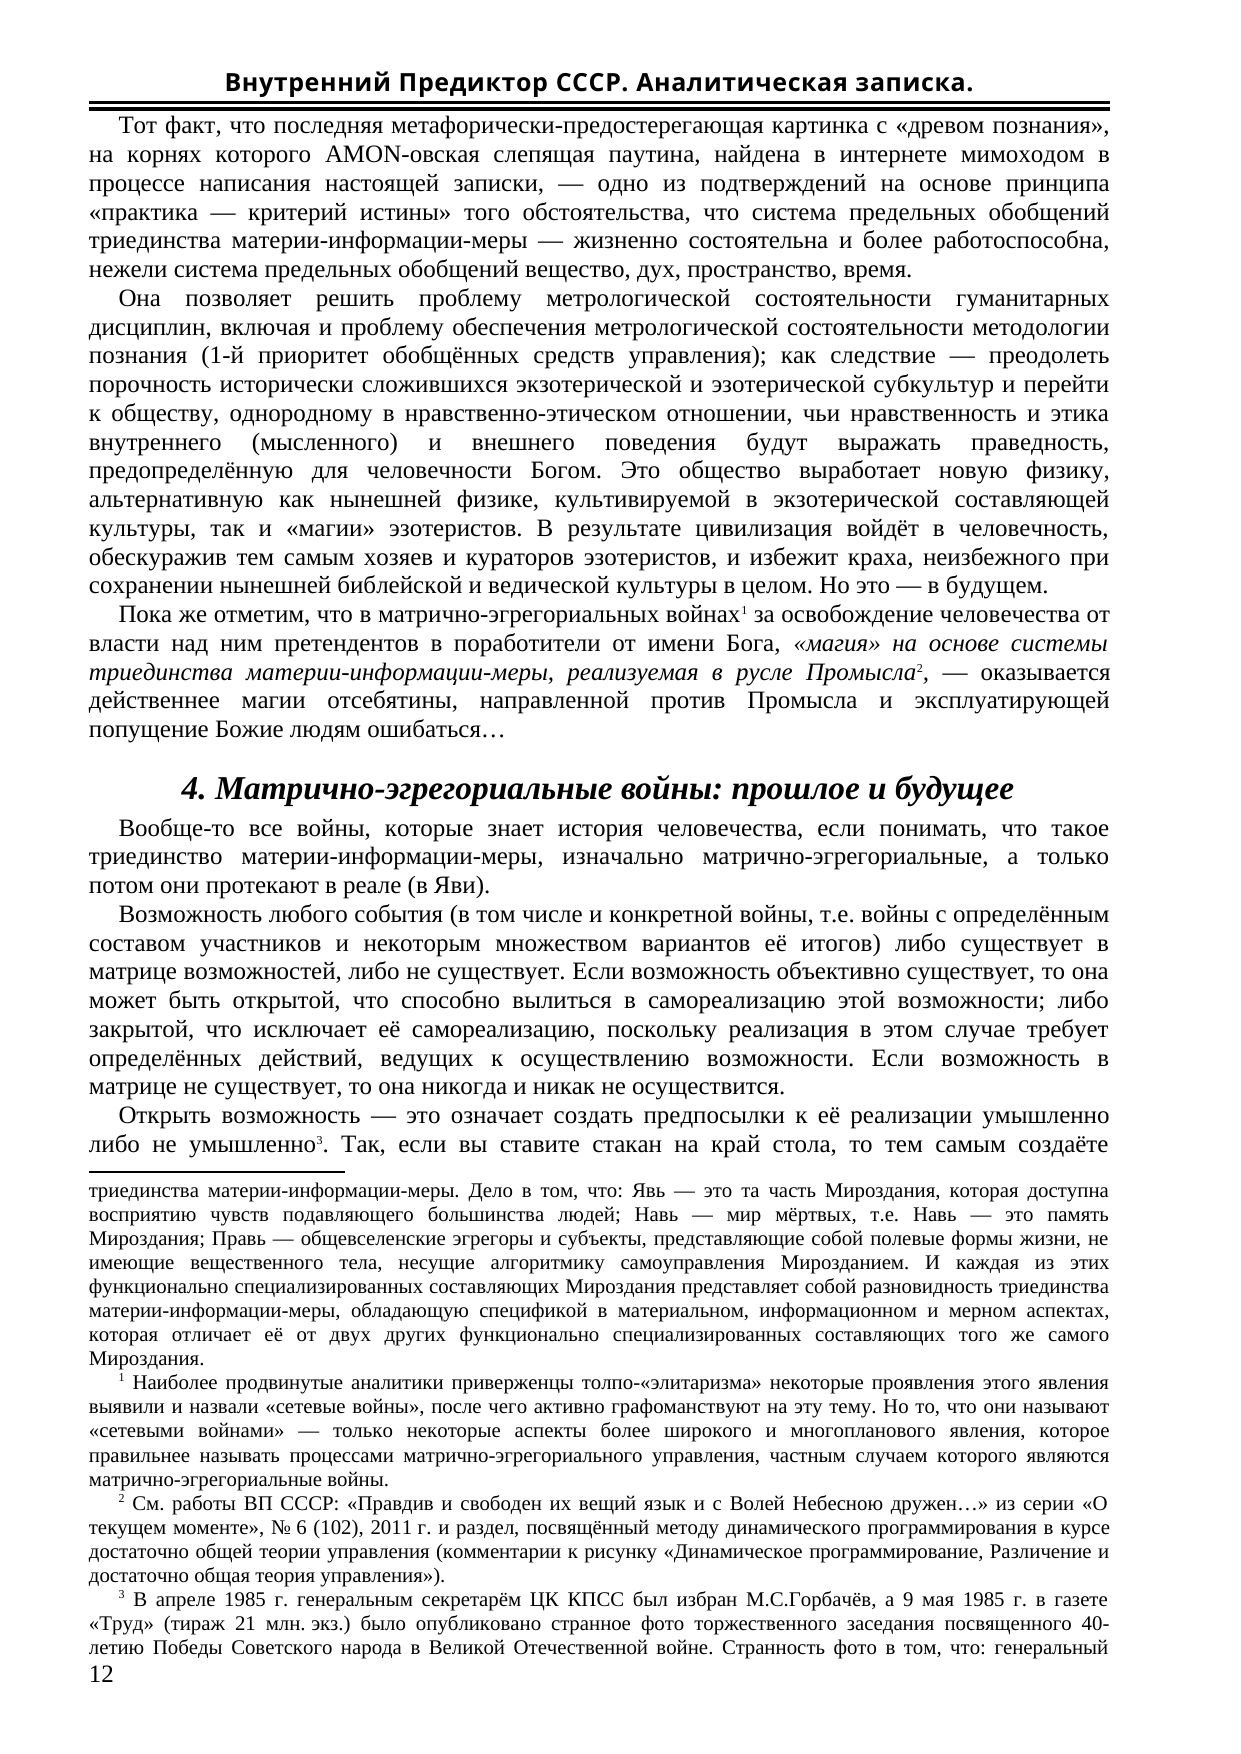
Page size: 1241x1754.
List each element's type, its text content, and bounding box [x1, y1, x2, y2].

text В апреле 1985 г. генеральным секретарём ЦК КПСС был избран М.С.Горбачёв, а 9 мая 1985 г. в газете «Труд» (тираж 21 млн. экз.) было опубликовано странное фото торжественного заседания посвященного 40-летию Победы Советского народа в Великой Отечественной войне. Странность фото в том, что: генеральный [89, 1587, 1110, 1659]
text Она позволяет решить проблему метрологической состоятельности гуманитарных дисциплин, включая и проблему обеспечения метрологической состоятельности методологии познания (1‑й приоритет обобщённых средств управления); как следствие — преодолеть порочность исторически сложившихся экзотерической и эзотерической субкультур и перейти к обществу, однородному в нравственно-этическом отношении, чьи нравственность и этика внутреннего (мысленного) и внешнего поведения будут выражать праведность, предопределённую для человечности Богом. Это общество выработает новую физику, альтернативную как нынешней физике, культивируемой в экзотерической составляющей культуры, так и «магии» эзотеристов. В результате цивилизация войдёт в человечность, обескуражив тем самым хозяев и кураторов эзотеристов, и избежит краха, неизбежного при сохранении нынешней библейской и ведической культуры в целом. Но это — в будущем. [89, 283, 1110, 599]
text Вообще-то все войны, которые знает история человечества, если понимать, что такое триединство материи-информации-меры, изначально матрично-эгрегориальные, а только потом они протекают в реале (в Яви). [89, 813, 1110, 899]
text Тот факт, что последняя метафорически-предостерегающая картинка с «древом познания», на корнях которого AMON-овская слепящая паутина, найдена в интернете мимоходом в процессе написания настоящей записки, — одно из подтверждений на основе принципа «практика — критерий истины» того обстоятельства, что система предельных обобщений триединства материи-информации-меры — жизненно состоятельна и более работоспособна, нежели система предельных обобщений вещество, дух, пространство, время. [89, 111, 1110, 283]
subtitle 4. Матрично-эгрегориальные войны: прошлое и будущее [89, 768, 1110, 806]
list триединства материи-информации-меры. Дело в том, что: Явь — это та часть Мироздания, которая доступна восприятию чувств подавляющего большинства людей; Навь — мир мёртвых, т.е. Навь — это память Мироздания; Правь — общевселенские эгрегоры и субъекты, представляющие собой полевые формы жизни, не имеющие вещественного тела, несущие алгоритмику самоуправления Мирозданием. И каждая из этих функционально специализированных составляющих Мироздания представляет собой разновидность триединства материи-информации-меры, обладающую спецификой в материальном, информационном и мерном аспектах, которая отличает её от двух других функционально специализированных составляющих того же самого Мироздания. [89, 1178, 1110, 1370]
text Наиболее продвинутые аналитики приверженцы толпо-«элитаризма» некоторые проявления этого явления выявили и назвали «сетевые войны», после чего активно графоманствуют на эту тему. Но то, что они называют «сетевыми войнами» — только некоторые аспекты более широкого и многопланового явления, которое правильнее называть процессами матрично-эгрегориального управления, частным случаем которого являются матрично-эгрегориальные войны. [89, 1370, 1110, 1491]
text Возможность любого события (в том числе и конкретной войны, т.е. войны с определённым составом участников и некоторым множеством вариантов её итогов) либо существует в матрице возможностей, либо не существует. Если возможность объективно существует, то она может быть открытой, что способно вылиться в самореализацию этой возможности; либо закрытой, что исключает её самореализацию, поскольку реализация в этом случае требует определённых действий, ведущих к осуществлению возможности. Если возможность в матрице не существует, то она никогда и никак не осуществится. [89, 899, 1110, 1100]
text Открыть возможность — это означает создать предпосылки к её реализации умышленно либо не умышленно. Так, если вы ставите стакан на край стола, то тем самым создаёте [89, 1100, 1110, 1158]
text См. работы ВП СССР: «Правдив и свободен их вещий язык и с Волей Небесною дружен…» из серии «О текущем моменте», № 6 (102), 2011 г. и раздел, посвящённый методу динамического программирования в курсе достаточно общей теории управления (комментарии к рисунку «Динамическое программирование, Различение и достаточно общая теория управления»). [89, 1491, 1110, 1587]
text Пока же отметим, что в матрично-эгрегориальных войнах за освобождение человечества от власти над ним претендентов в поработители от имени Бога, «магия» на основе системы триединства материи-информации-меры, реализуемая в русле Промысла, — оказывается действеннее магии отсебятины, направленной против Промысла и эксплуатирующей попущение Божие людям ошибаться… [89, 599, 1110, 743]
